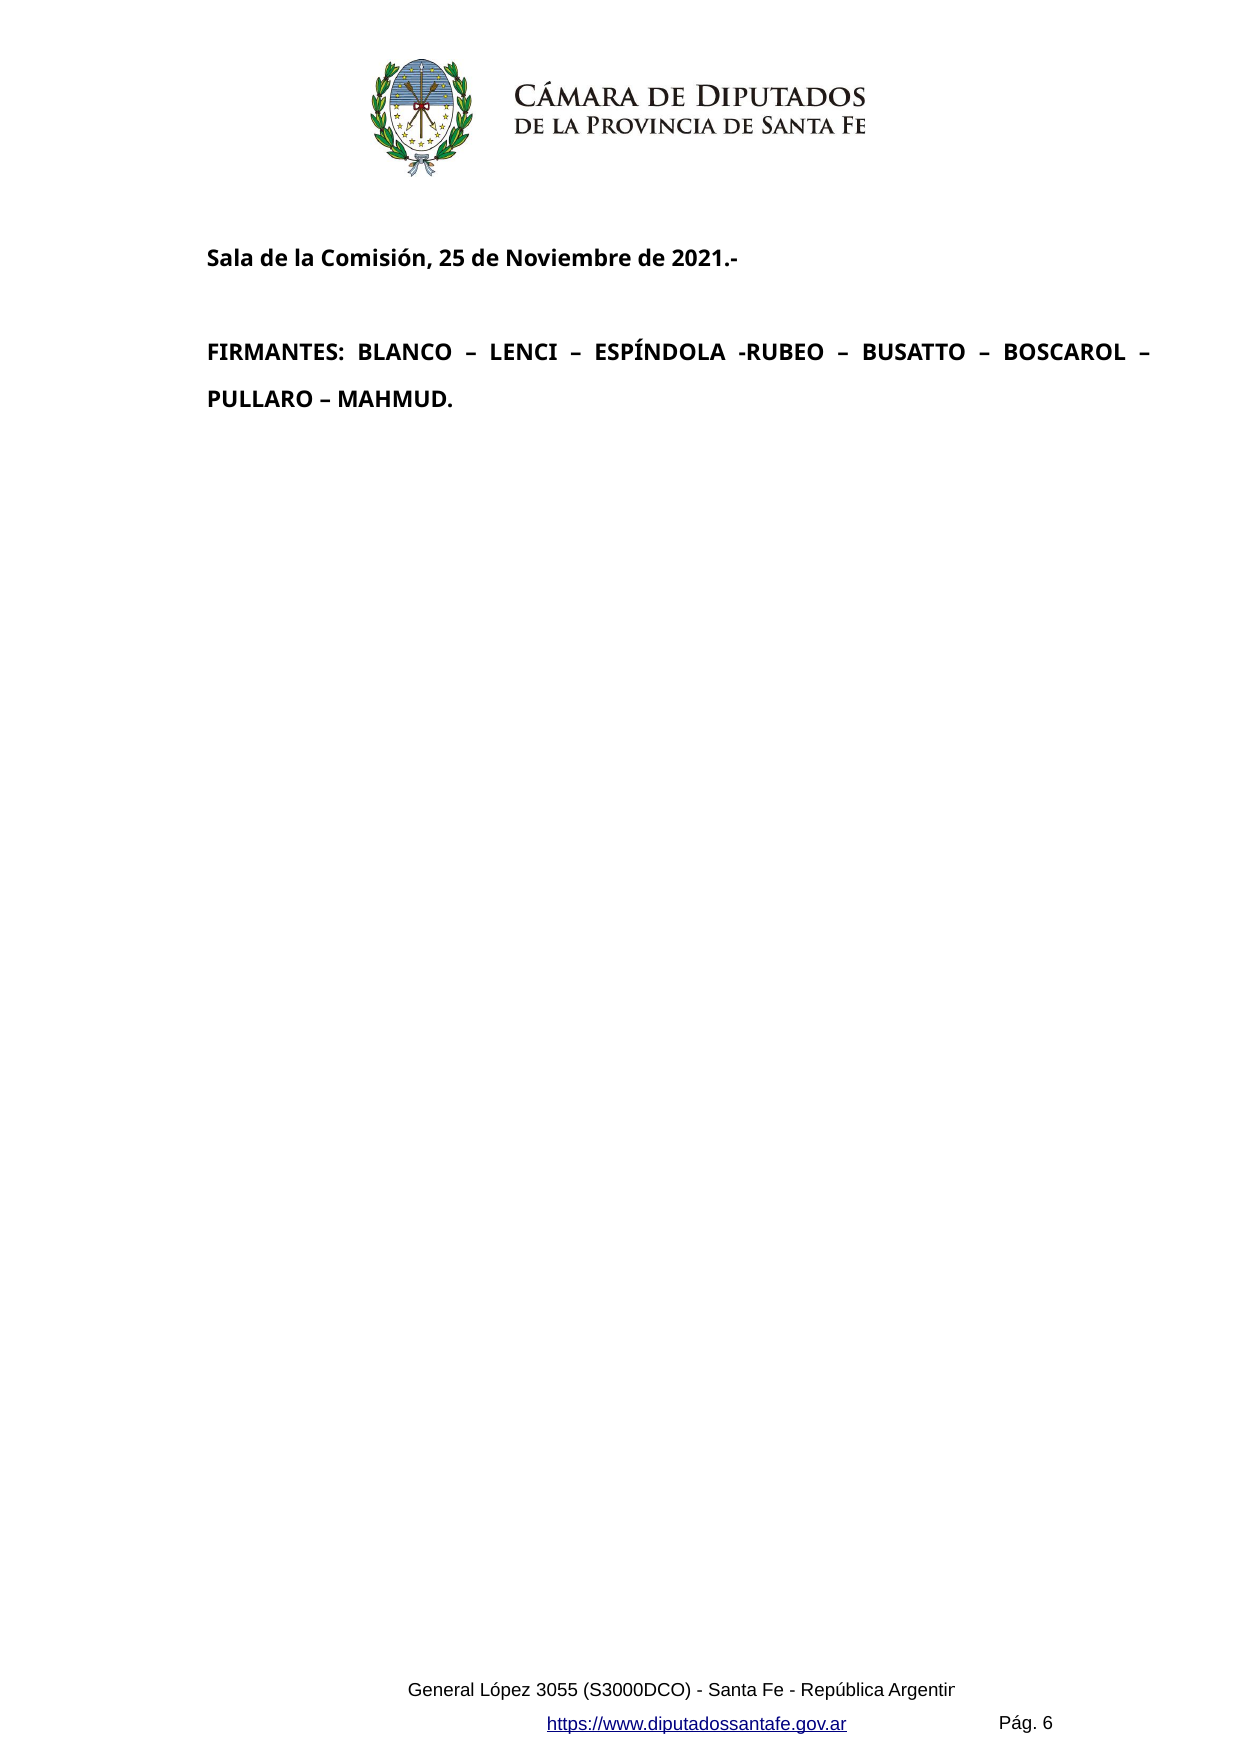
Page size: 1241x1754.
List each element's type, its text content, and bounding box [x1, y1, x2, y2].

text FIRMANTES: BLANCO – LENCI – ESPÍNDOLA -RUBEO – BUSATTO – BOSCAROL – PULLARO – MAHMUD. [207, 336, 1152, 414]
picture [370, 59, 866, 181]
text Sala de la Comisión, 25 de Noviembre de 2021.- [207, 242, 1152, 273]
